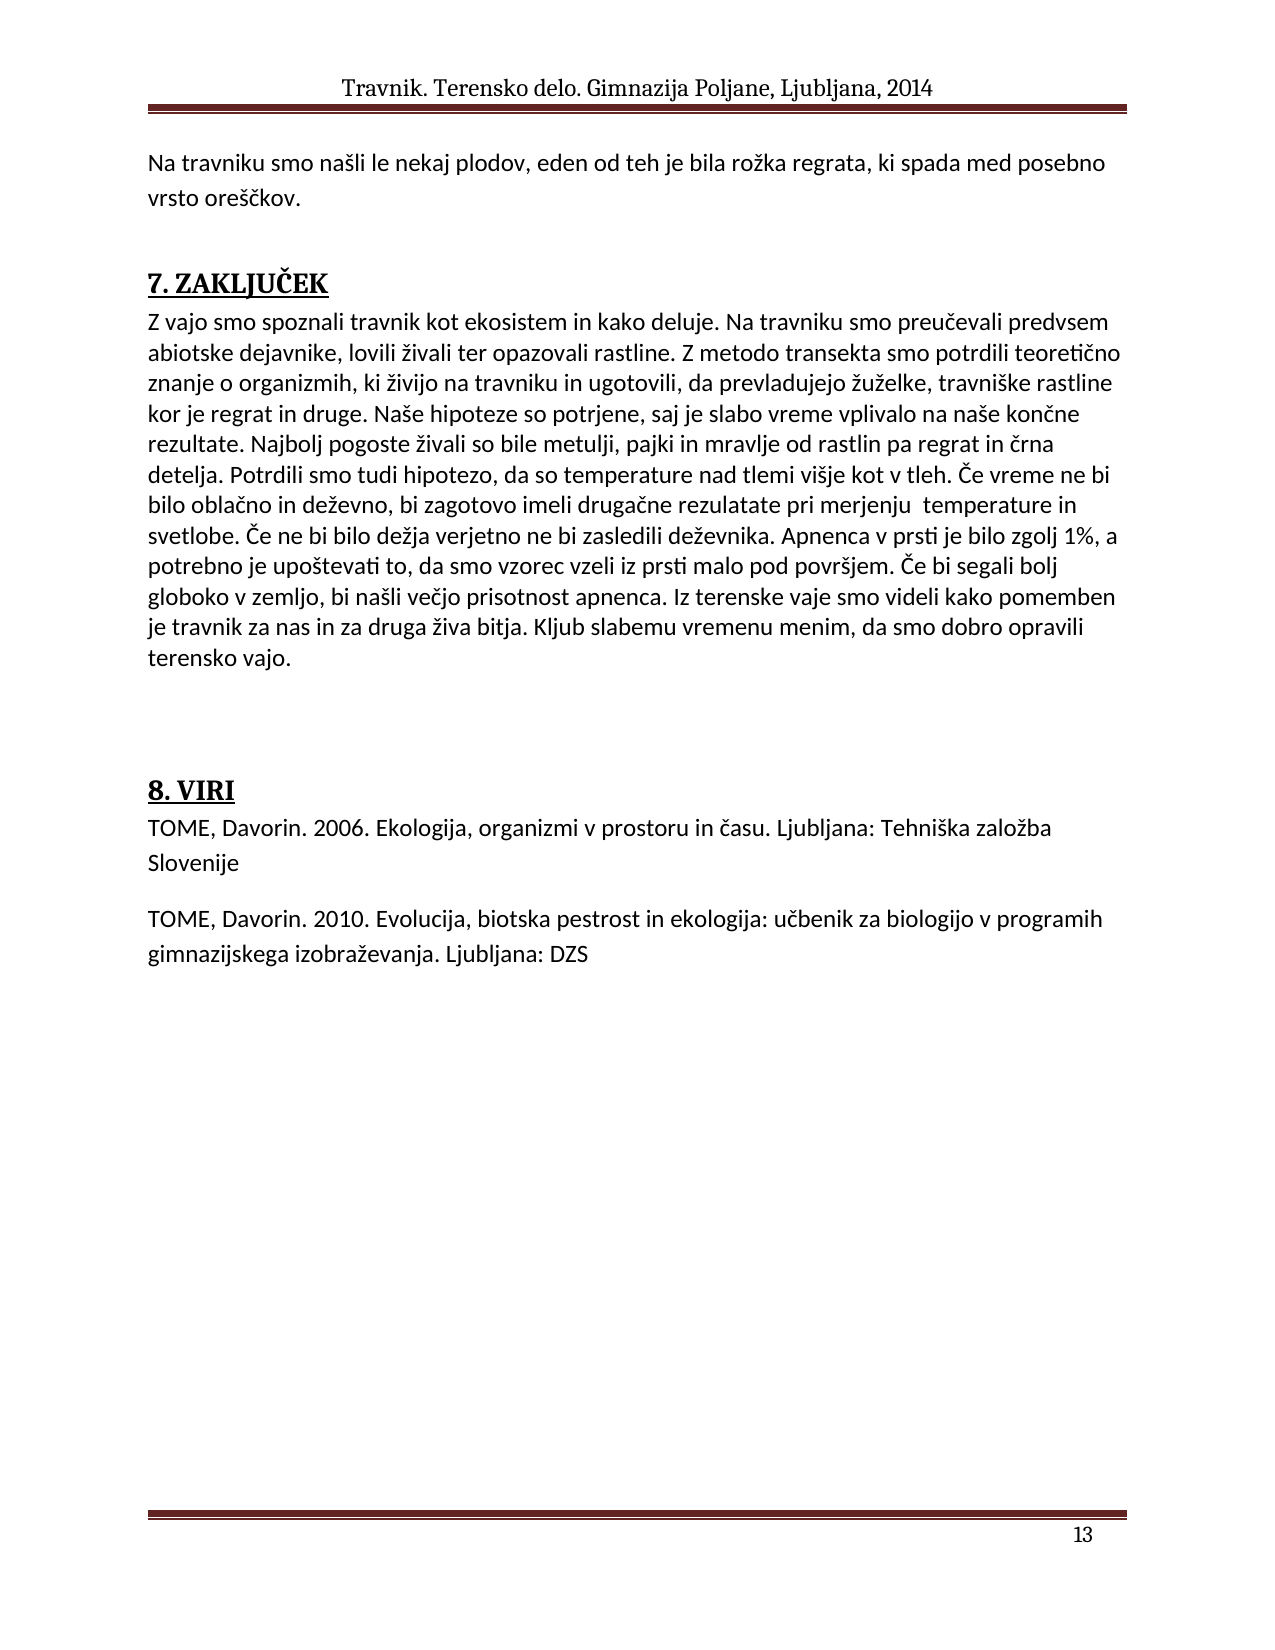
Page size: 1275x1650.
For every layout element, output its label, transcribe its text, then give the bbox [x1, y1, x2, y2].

subtitle 7. ZAKLJUČEK [148, 268, 1127, 301]
text TOME, Davorin. 2010. Evolucija, biotska pestrost in ekologija: učbenik za biologijo v programih gimnazijskega izobraževanja. Ljubljana: DZS [148, 903, 1127, 969]
text TOME, Davorin. 2006. Ekologija, organizmi v prostoru in času. Ljubljana: Tehniška založba Slovenije [148, 812, 1127, 878]
subtitle 8. VIRI [148, 774, 1127, 807]
text Z vajo smo spoznali travnik kot ekosistem in kako deluje. Na travniku smo preučevali predvsem abiotske dejavnike, lovili živali ter opazovali rastline. Z metodo transekta smo potrdili teoretično znanje o organizmih, ki živijo na travniku in ugotovili, da prevladujejo žuželke, travniške rastline kor je regrat in druge. Naše hipoteze so potrjene, saj je slabo vreme vplivalo na naše končne rezultate. Najbolj pogoste živali so bile metulji, pajki in mravlje od rastlin pa regrat in črna detelja. Potrdili smo tudi hipotezo, da so temperature nad tlemi višje kot v tleh. Če vreme ne bi bilo oblačno in deževno, bi zagotovo imeli drugačne rezulatate pri merjenju temperature in svetlobe. Če ne bi bilo dežja verjetno ne bi zasledili deževnika. Apnenca v prsti je bilo zgolj 1%, a potrebno je upoštevati to, da smo vzorec vzeli iz prsti malo pod površjem. Če bi segali bolj globoko v zemljo, bi našli večjo prisotnost apnenca. Iz terenske vaje smo videli kako pomemben je travnik za nas in za druga živa bitja. Kljub slabemu vremenu menim, da smo dobro opravili terensko vajo. [148, 306, 1127, 672]
text Na travniku smo našli le nekaj plodov, eden od teh je bila rožka regrata, ki spada med posebno vrsto oreščkov. [148, 148, 1127, 213]
